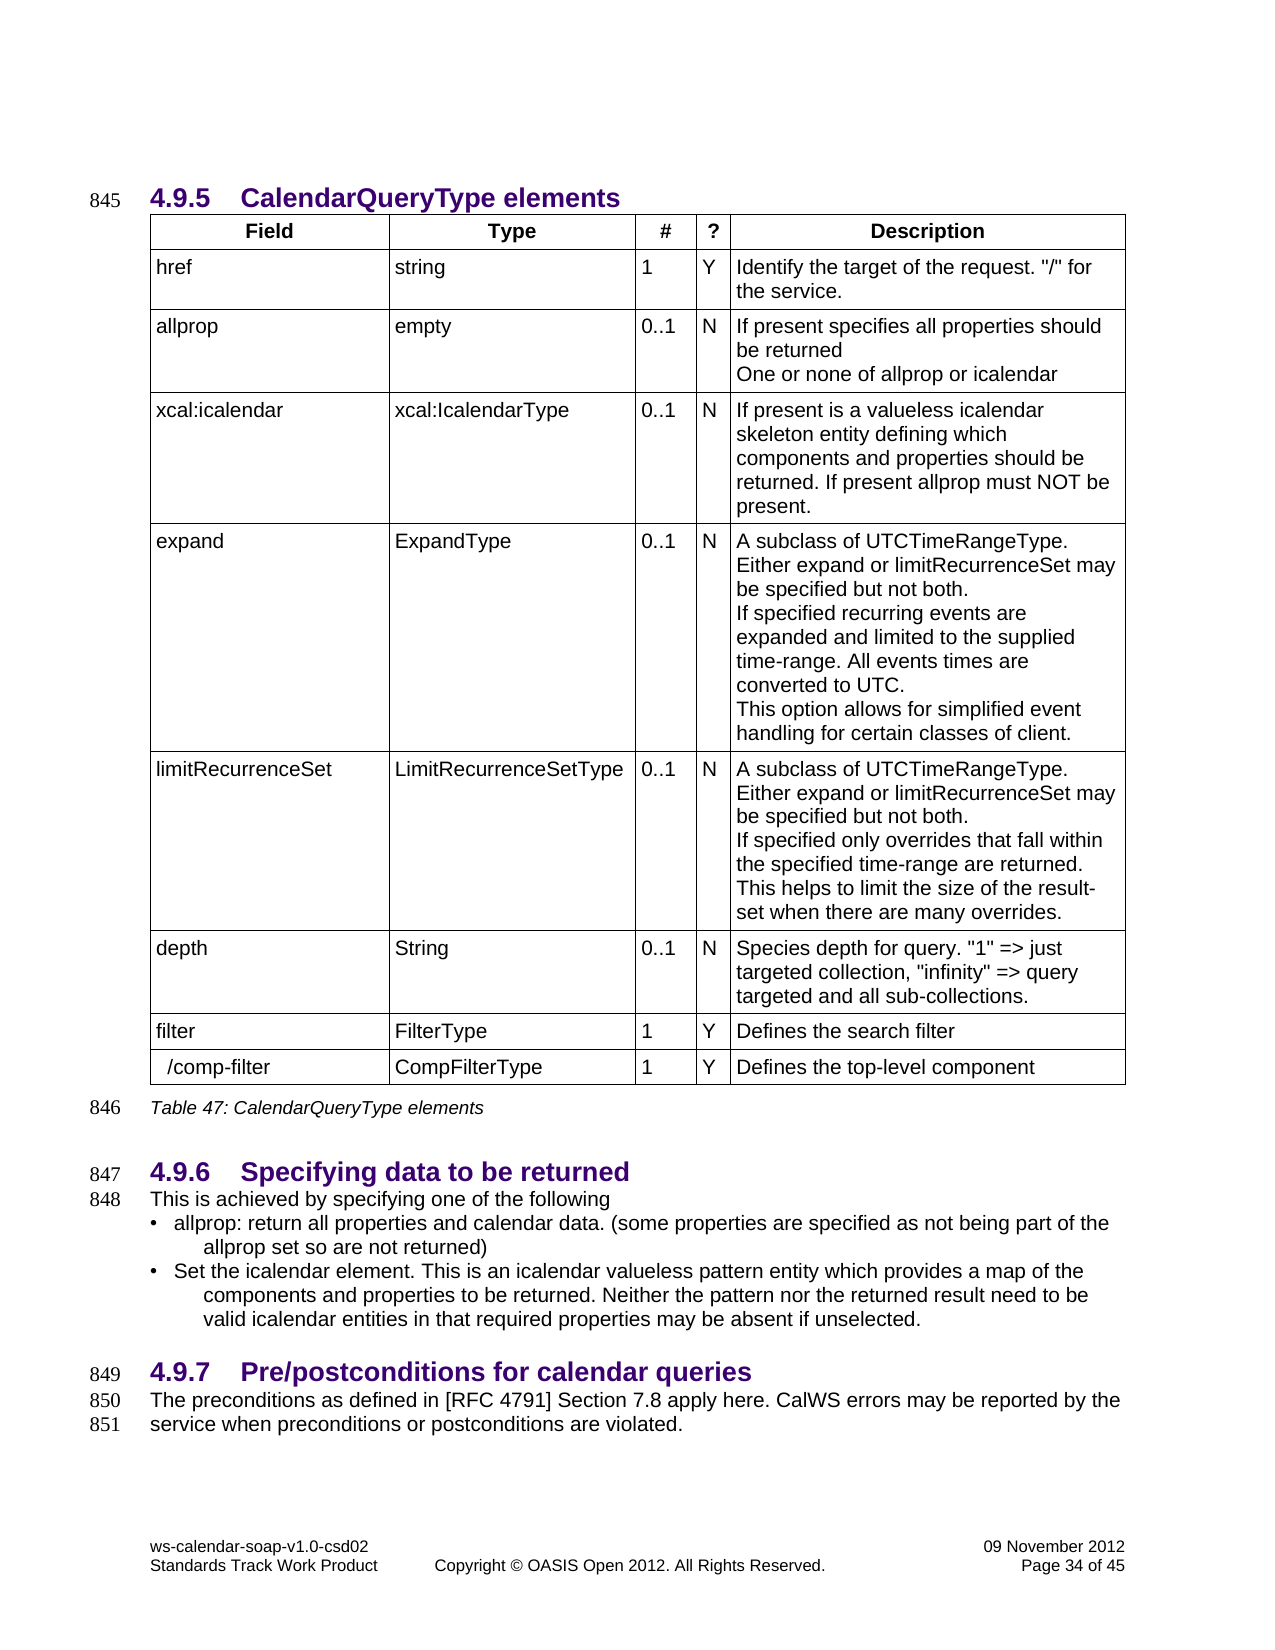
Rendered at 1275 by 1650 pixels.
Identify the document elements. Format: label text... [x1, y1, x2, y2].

table_cell N [697, 752, 730, 930]
table_cell filter [151, 1014, 389, 1049]
table_cell LimitRecurrenceSetType [390, 752, 635, 930]
subtitle Pre/postconditions for calendar queries [150, 1356, 1125, 1387]
table_cell String [390, 931, 635, 1013]
table_cell empty [390, 310, 635, 392]
table_header Type [390, 215, 635, 249]
table_cell xcal:icalendar [151, 393, 389, 523]
table_cell Y [697, 1050, 730, 1084]
table_cell N [697, 931, 730, 1013]
text The preconditions as defined in [RFC 4791] Section 7.8 apply here. CalWS errors may be reported by the service when preconditions or postconditions are violated. [150, 1387, 1125, 1435]
table_cell N [697, 524, 730, 751]
table_cell 0..1 [636, 524, 696, 751]
table_cell xcal:IcalendarType [390, 393, 635, 523]
table_cell N [697, 393, 730, 523]
table_cell Defines the search filter [731, 1014, 1125, 1049]
list Set the icalendar element. This is an icalendar valueless pattern entity which provides a map of the components and properties to be returned. Neither the pattern nor the returned result need to be valid icalendar entities in that required properties may be absent if unselected. [150, 1259, 1125, 1331]
subtitle CalendarQueryType elements [150, 182, 1125, 213]
table_header Field [151, 215, 389, 249]
table_cell 1 [636, 1050, 696, 1084]
table_cell Species depth for query. "1" => just targeted collection, "infinity" => query targeted and all sub-collections. [731, 931, 1125, 1013]
table_cell string [390, 250, 635, 308]
table_cell expand [151, 524, 389, 751]
table_cell Y [697, 250, 730, 308]
table_cell Identify the target of the request. "/" for the service. [731, 250, 1125, 308]
table_cell allprop [151, 310, 389, 392]
table_cell 0..1 [636, 931, 696, 1013]
table_cell 0..1 [636, 752, 696, 930]
table_cell depth [151, 931, 389, 1013]
table_cell /comp-filter [151, 1050, 389, 1084]
table_cell 1 [636, 1014, 696, 1049]
table_cell If present specifies all properties should be returned One or none of allprop or icalendar [731, 310, 1125, 392]
table_cell FilterType [390, 1014, 635, 1049]
table_cell A subclass of UTCTimeRangeType. Either expand or limitRecurrenceSet may be specified but not both. If specified recurring events are expanded and limited to the supplied time-range. All events times are converted to UTC. This option allows for simplified event handling for certain classes of client. [731, 524, 1125, 751]
table_cell N [697, 310, 730, 392]
subtitle Specifying data to be returned [150, 1156, 1125, 1187]
table_cell Y [697, 1014, 730, 1049]
table_cell 1 [636, 250, 696, 308]
table_cell ExpandType [390, 524, 635, 751]
table_cell 0..1 [636, 310, 696, 392]
table_header ? [697, 215, 730, 249]
table_header # [636, 215, 696, 249]
table_cell href [151, 250, 389, 308]
list allprop: return all properties and calendar data. (some properties are specified as not being part of the allprop set so are not returned) [150, 1211, 1125, 1259]
table_header Description [731, 215, 1125, 249]
table_cell If present is a valueless icalendar skeleton entity defining which components and properties should be returned. If present allprop must NOT be present. [731, 393, 1125, 523]
table_cell A subclass of UTCTimeRangeType. Either expand or limitRecurrenceSet may be specified but not both. If specified only overrides that fall within the specified time-range are returned. This helps to limit the size of the result-set when there are many overrides. [731, 752, 1125, 930]
text This is achieved by specifying one of the following [150, 1187, 1125, 1211]
text Table 47: CalendarQueryType elements [150, 1097, 1125, 1118]
table_cell CompFilterType [390, 1050, 635, 1084]
table_cell Defines the top-level component [731, 1050, 1125, 1084]
table_cell 0..1 [636, 393, 696, 523]
table_cell limitRecurrenceSet [151, 752, 389, 930]
